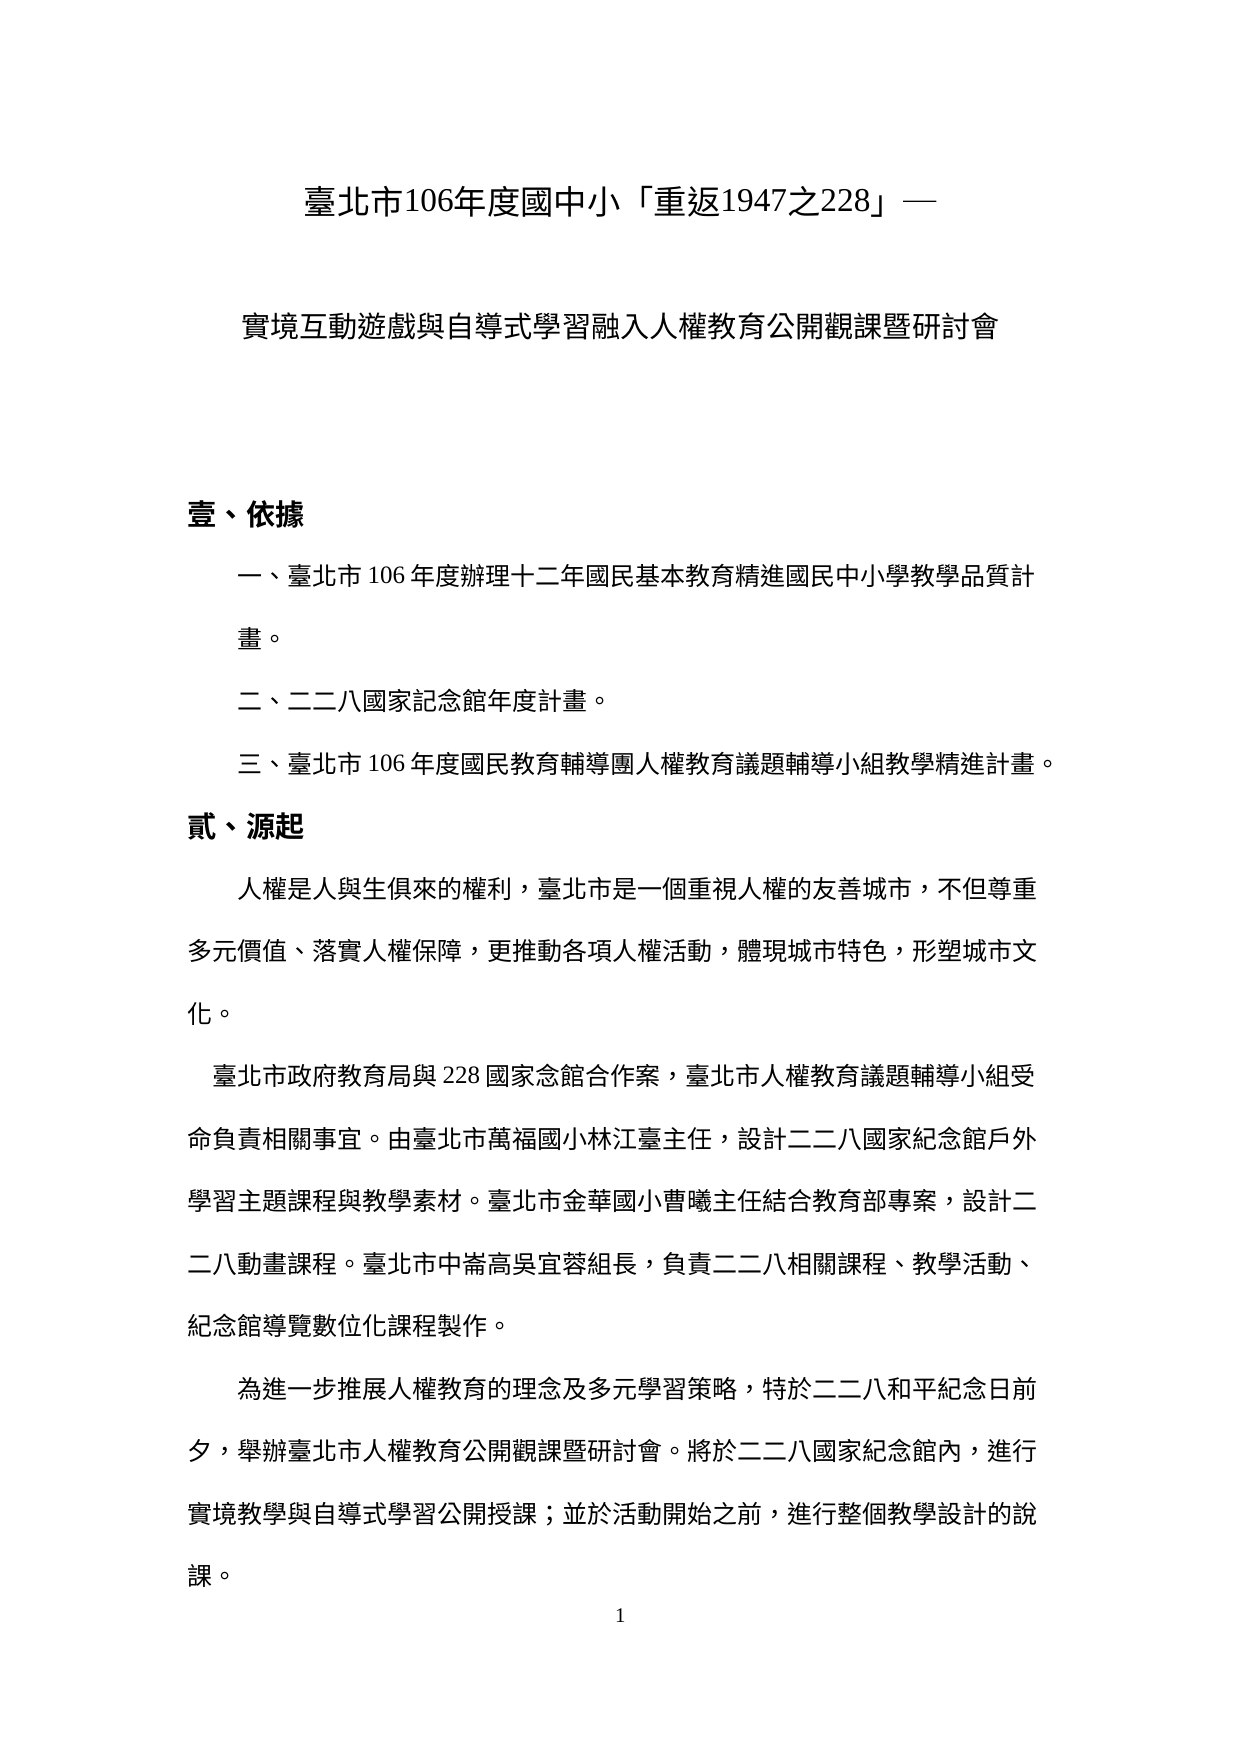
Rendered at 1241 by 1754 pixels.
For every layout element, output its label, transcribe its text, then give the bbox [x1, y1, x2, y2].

text 二、二二八國家記念館年度計畫。 [237, 658, 1053, 721]
text 為進一步推展人權教育的理念及多元學習策略，特於二二八和平紀念日前夕，舉辦臺北市人權教育公開觀課暨研討會。將於二二八國家紀念館內，進行實境教學與自導式學習公開授課；並於活動開始之前，進行整個教學設計的說課。 [187, 1346, 1053, 1596]
text 實境互動遊戲與自導式學習融入人權教育公開觀課暨研討會 [187, 283, 1053, 346]
text 貳、源起 [187, 783, 1053, 846]
text 人權是人與生俱來的權利，臺北市是一個重視人權的友善城市，不但尊重多元價值、落實人權保障，更推動各項人權活動，體現城市特色，形塑城市文化。 [187, 846, 1053, 1033]
text 一、臺北市106年度辦理十二年國民基本教育精進國民中小學教學品質計畫。 [237, 533, 1053, 658]
text 臺北市106年度國中小「重返1947之228」─ [187, 158, 1053, 221]
text 三、臺北市106年度國民教育輔導團人權教育議題輔導小組教學精進計畫。 [237, 721, 1053, 783]
text 臺北市政府教育局與228國家念館合作案，臺北市人權教育議題輔導小組受命負責相關事宜。由臺北市萬福國小林江臺主任，設計二二八國家紀念館戶外學習主題課程與教學素材。臺北市金華國小曹曦主任結合教育部專案，設計二二八動畫課程。臺北市中崙高吳宜蓉組長，負責二二八相關課程、教學活動、紀念館導覽數位化課程製作。 [187, 1033, 1053, 1346]
text 壹、依據 [187, 471, 1053, 533]
